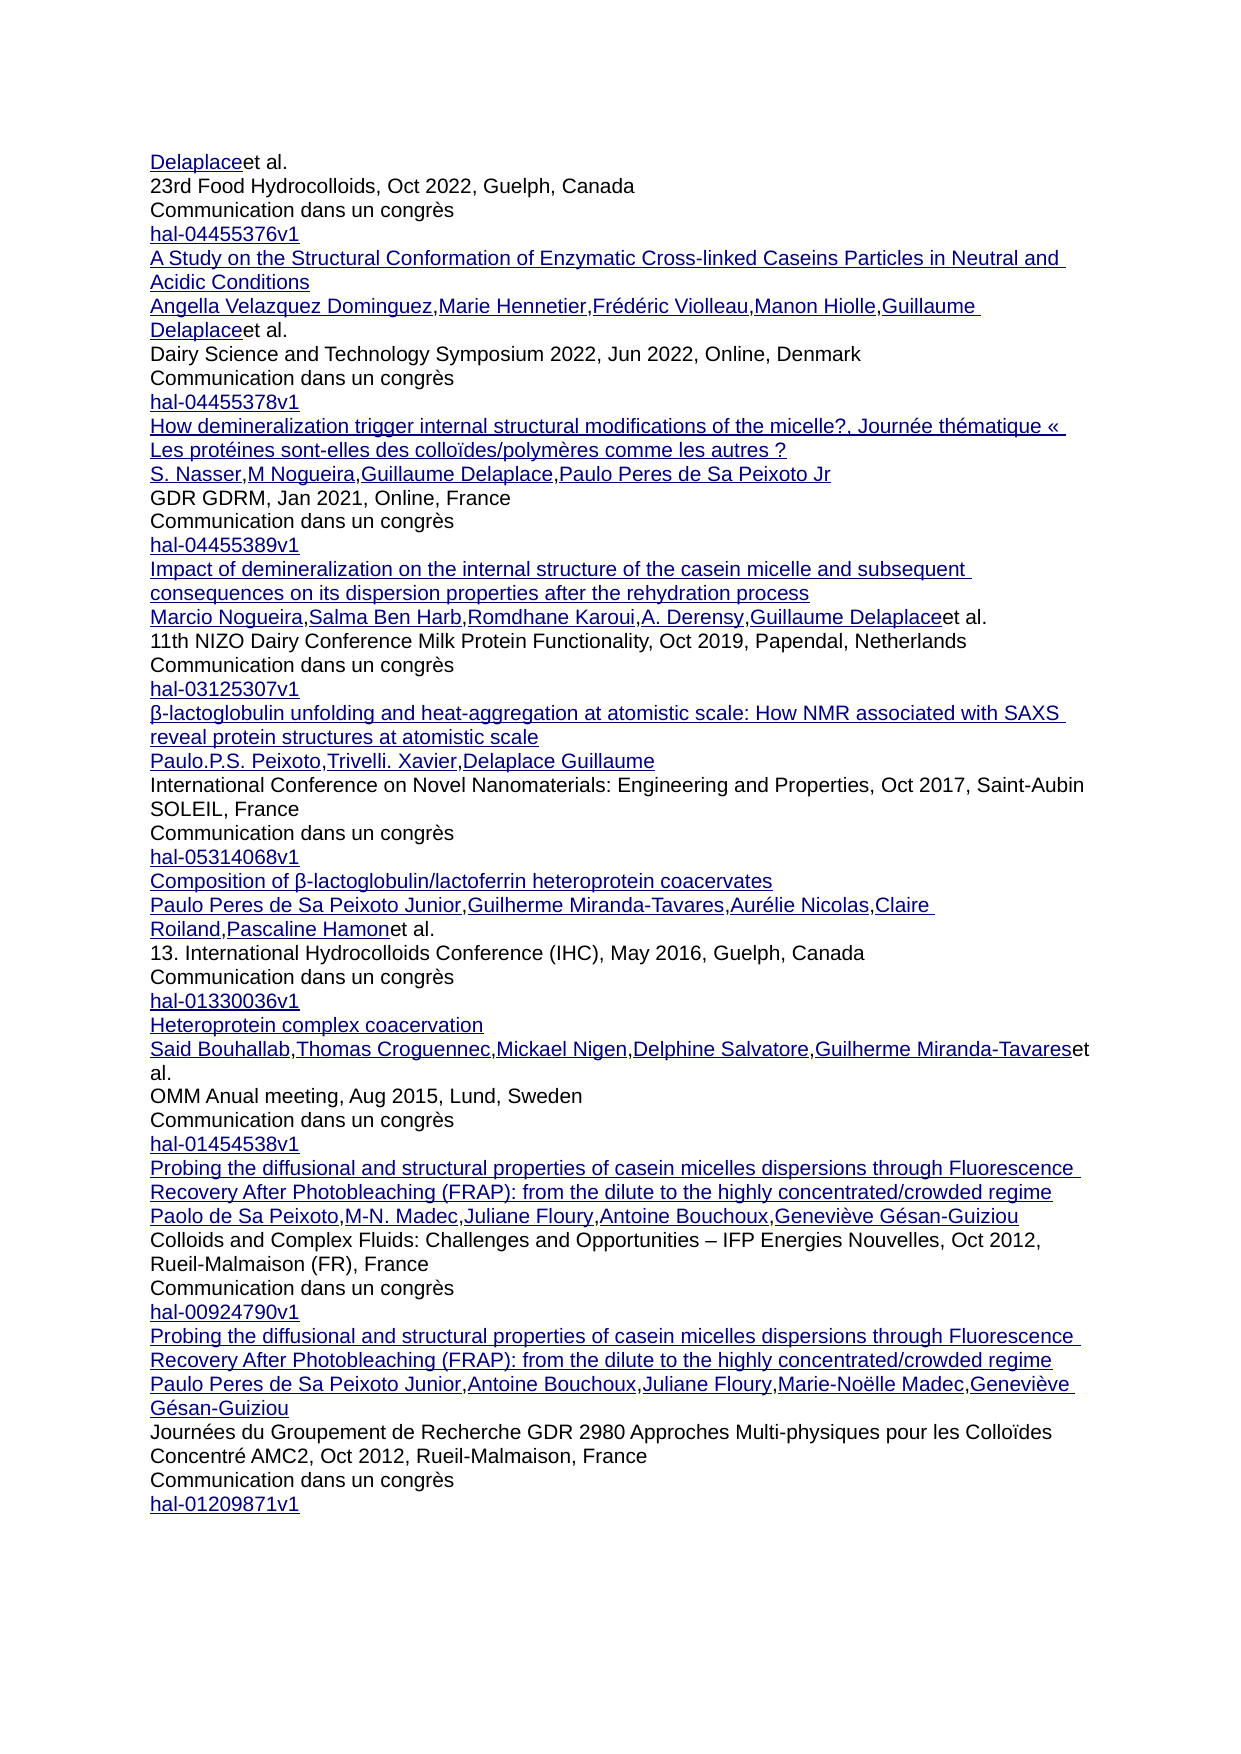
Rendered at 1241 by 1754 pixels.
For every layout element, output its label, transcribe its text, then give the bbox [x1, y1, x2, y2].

table_cell How demineralization trigger internal structural modifications of the micelle?, Journée thématique « Les protéines sont-elles des colloïdes/polymères comme les autres ? S. Nasser,M Nogueira,Guillaume Delaplace,Paulo Peres de Sa Peixoto Jr GDR GDRM, Jan 2021, Online, France Communication dans un congrès hal-04455389v1 [150, 414, 1090, 557]
table_cell Impact of demineralization on the internal structure of the casein micelle and subsequent consequences on its dispersion properties after the rehydration process Marcio Nogueira,Salma Ben Harb,Romdhane Karoui,A. Derensy,Guillaume Delaplaceet al. 11th NIZO Dairy Conference Milk Protein Functionality, Oct 2019, Papendal, Netherlands Communication dans un congrès hal-03125307v1 [150, 557, 1090, 701]
table_cell Probing the diffusional and structural properties of casein micelles dispersions through Fluorescence Recovery After Photobleaching (FRAP): from the dilute to the highly concentrated/crowded regime Paulo Peres de Sa Peixoto Junior,Antoine Bouchoux,Juliane Floury,Marie-Noëlle Madec,Geneviève Gésan-Guiziou Journées du Groupement de Recherche GDR 2980 Approches Multi-physiques pour les Colloïdes Concentré AMC2, Oct 2012, Rueil-Malmaison, France Communication dans un congrès hal-01209871v1 [150, 1324, 1090, 1516]
table_cell Composition of β-lactoglobulin/lactoferrin heteroprotein coacervates Paulo Peres de Sa Peixoto Junior,Guilherme Miranda-Tavares,Aurélie Nicolas,Claire Roiland,Pascaline Hamonet al. 13. International Hydrocolloids Conference (IHC), May 2016, Guelph, Canada Communication dans un congrès hal-01330036v1 [150, 869, 1090, 1012]
table_cell A Study on the Structural Conformation of Enzymatic Cross-linked Caseins Particles in Neutral and Acidic Conditions Angella Velazquez Dominguez,Marie Hennetier,Frédéric Violleau,Manon Hiolle,Guillaume Delaplaceet al. Dairy Science and Technology Symposium 2022, Jun 2022, Online, Denmark Communication dans un congrès hal-04455378v1 [150, 246, 1090, 413]
table_cell Delaplaceet al. 23rd Food Hydrocolloids, Oct 2022, Guelph, Canada Communication dans un congrès hal-04455376v1 [150, 150, 1090, 246]
table_cell Probing the diffusional and structural properties of casein micelles dispersions through Fluorescence Recovery After Photobleaching (FRAP): from the dilute to the highly concentrated/crowded regime Paolo de Sa Peixoto,M-N. Madec,Juliane Floury,Antoine Bouchoux,Geneviève Gésan-Guiziou Colloids and Complex Fluids: Challenges and Opportunities – IFP Energies Nouvelles, Oct 2012, Rueil-Malmaison (FR), France Communication dans un congrès hal-00924790v1 [150, 1156, 1090, 1324]
table_cell β-lactoglobulin unfolding and heat-aggregation at atomistic scale: How NMR associated with SAXS reveal protein structures at atomistic scale Paulo.P.S. Peixoto,Trivelli. Xavier,Delaplace Guillaume International Conference on Novel Nanomaterials: Engineering and Properties, Oct 2017, Saint-Aubin SOLEIL, France Communication dans un congrès hal-05314068v1 [150, 701, 1090, 869]
table_cell Heteroprotein complex coacervation Said Bouhallab,Thomas Croguennec,Mickael Nigen,Delphine Salvatore,Guilherme Miranda-Tavareset al. OMM Anual meeting, Aug 2015, Lund, Sweden Communication dans un congrès hal-01454538v1 [150, 1013, 1090, 1156]
